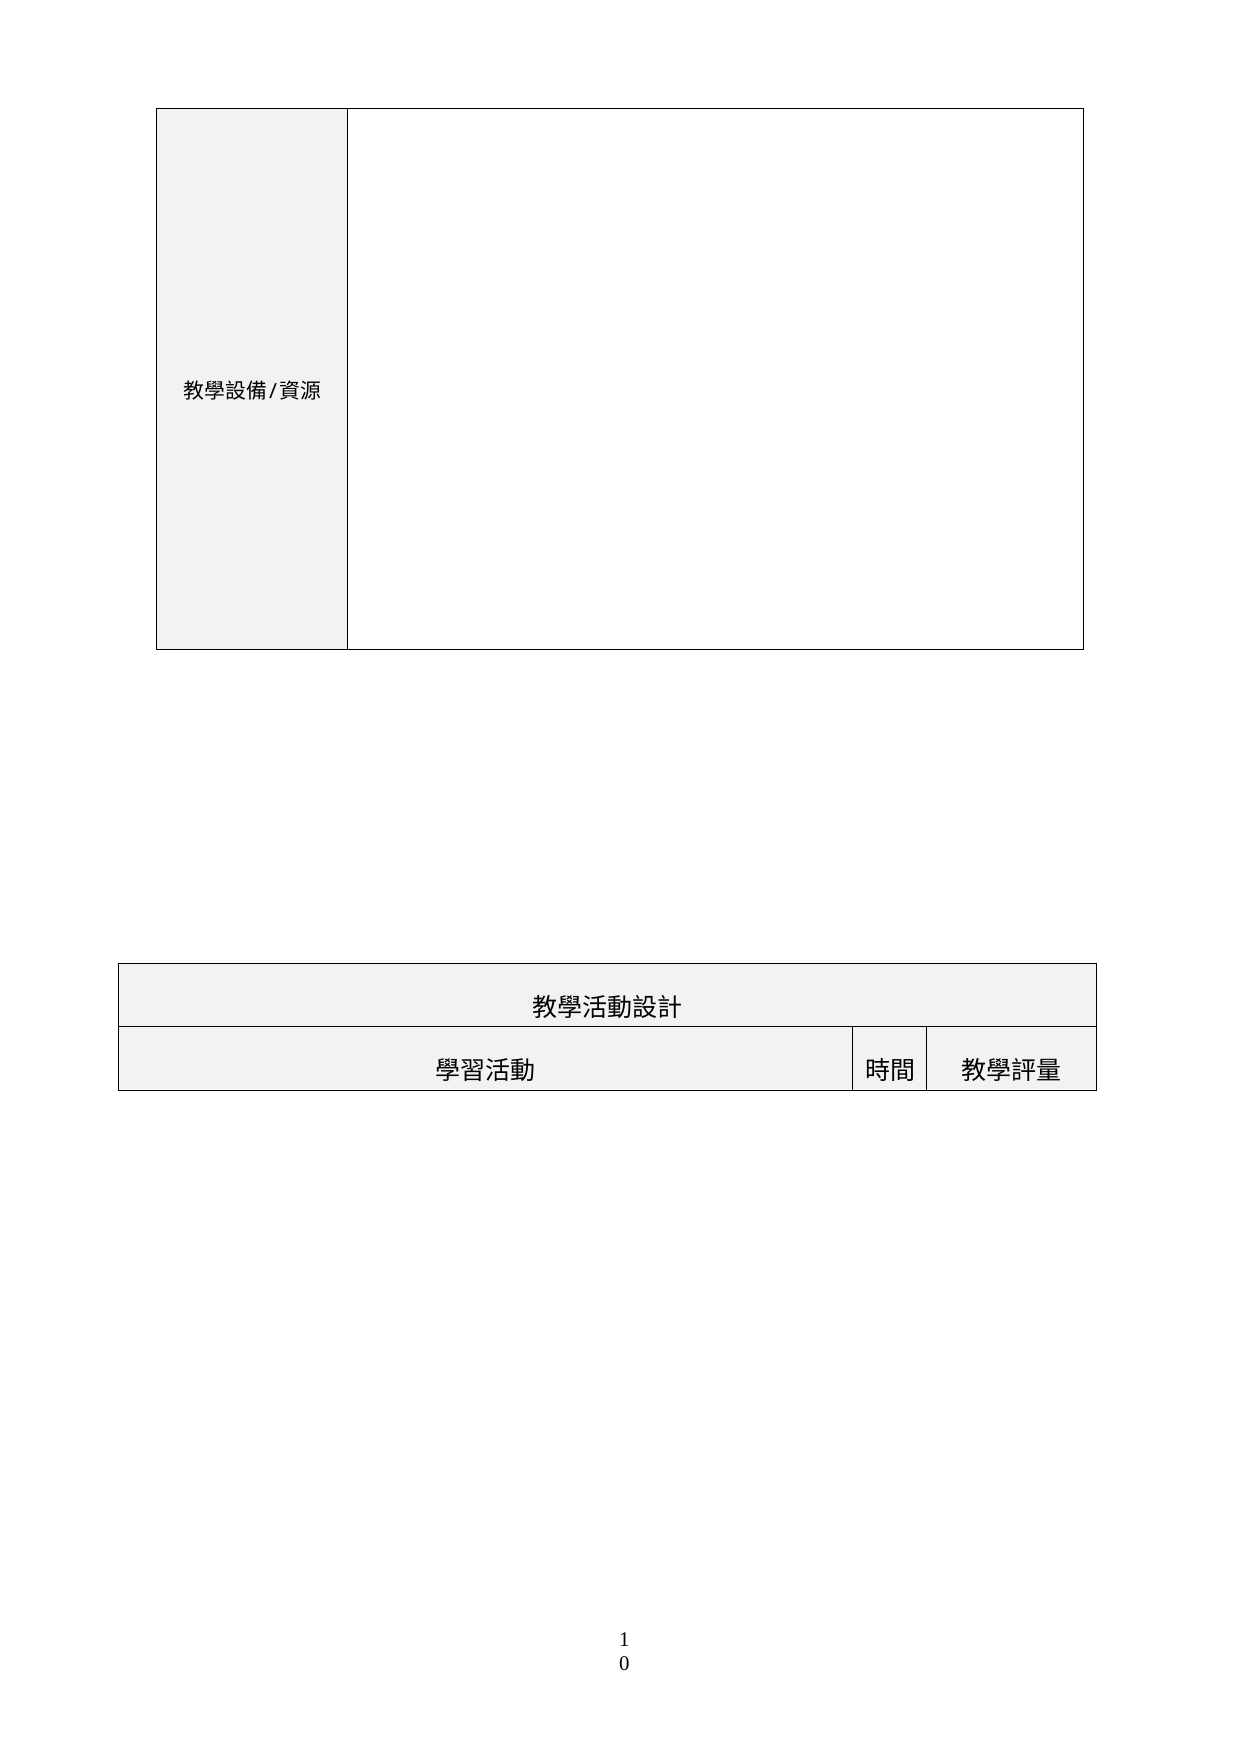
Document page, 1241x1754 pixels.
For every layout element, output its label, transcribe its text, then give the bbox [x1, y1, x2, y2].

table_header 教學活動設計 [119, 964, 1096, 1026]
table_cell 教學評量 [927, 1027, 1096, 1089]
table_cell [348, 109, 1083, 649]
table_cell 學習活動 [119, 1027, 852, 1089]
table_cell 時間 [853, 1027, 926, 1089]
table_cell 教學設備/資源 [157, 109, 347, 649]
